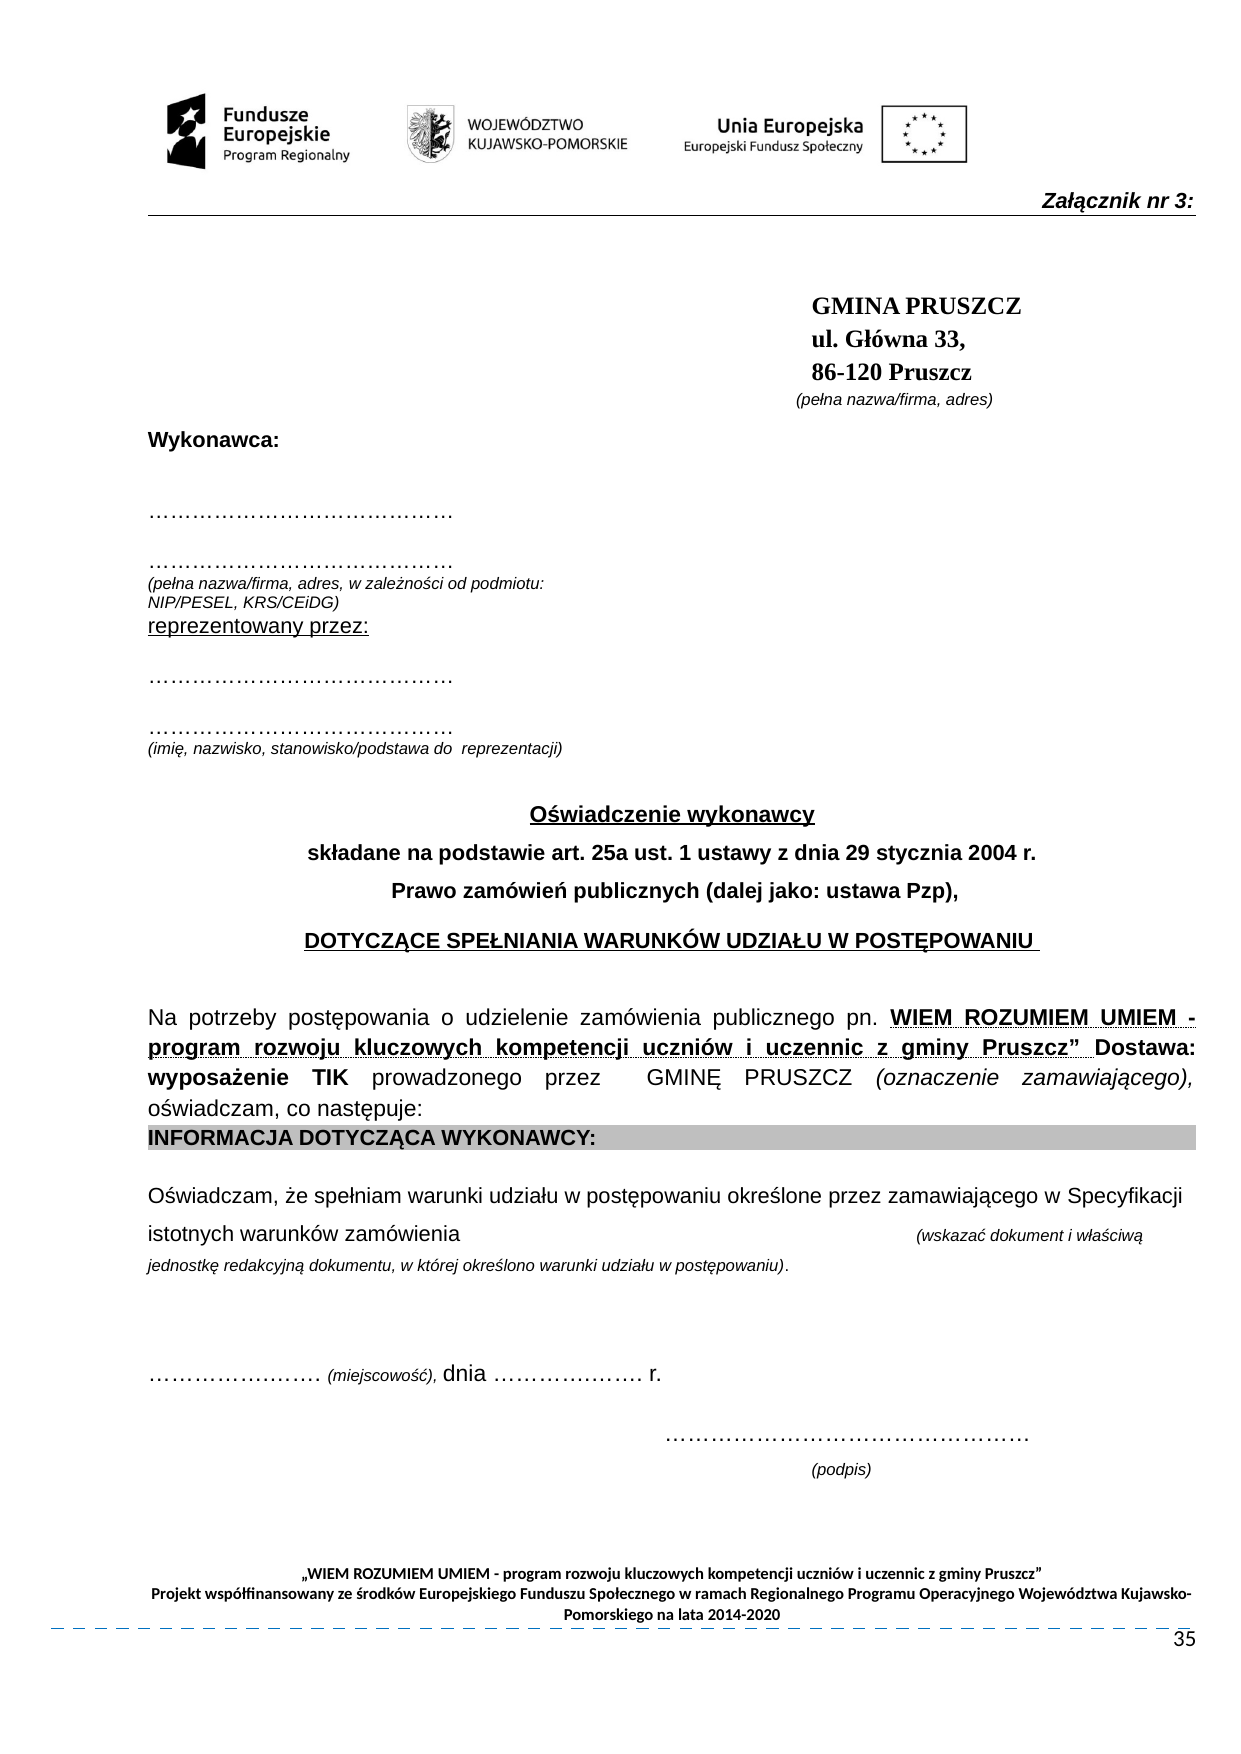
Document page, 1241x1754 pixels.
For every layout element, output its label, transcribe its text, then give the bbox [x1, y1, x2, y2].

text reprezentowany przez: [148, 613, 1196, 638]
text INFORMACJA DOTYCZĄCA WYKONAWCY: [148, 1125, 1196, 1150]
text Wykonawca: [148, 427, 1196, 452]
text …………….……. (miejscowość), dnia ………….……. r. [148, 1360, 1196, 1386]
text Na potrzeby postępowania o udzielenie zamówienia publicznego pn. WIEM ROZUMIEM UMIEM - program rozwoju kluczowych kompetencji uczniów i uczennic z gminy Pruszcz” Dostawa: wyposażenie TIK prowadzonego przez GMINĘ PRUSZCZ (oznaczenie zamawiającego), oświadczam, co następuje: [148, 1091, 1196, 1121]
text ………………………………………… [148, 1420, 1196, 1447]
text Oświadczam, że spełniam warunki udziału w postępowaniu określone przez zamawiającego w Specyfikacji istotnych warunków zamówienia (wskazać dokument i właściwą jednostkę redakcyjną dokumentu, w której określono warunki udziału w postępowaniu). [148, 1183, 1196, 1275]
text (pełna nazwa/firma, adres, w zależności od podmiotu: NIP/PESEL, KRS/CEiDG) [148, 573, 576, 612]
text …………………………………… [148, 663, 576, 688]
text (imię, nazwisko, stanowisko/podstawa do reprezentacji) [148, 739, 576, 758]
subtitle Załącznik nr 3: [148, 188, 1196, 215]
text Oświadczenie wykonawcy [148, 801, 1196, 827]
text GMINA PRUSZCZ [1022, 291, 1196, 320]
text …………………………………… [148, 498, 576, 523]
text składane na podstawie art. 25a ust. 1 ustawy z dnia 29 stycznia 2004 r. [148, 840, 1196, 865]
text (pełna nazwa/firma, adres) [768, 390, 1196, 409]
picture [148, 73, 986, 188]
text 86-120 Pruszcz [972, 357, 1196, 386]
text …………………………………… [148, 548, 576, 573]
text DOTYCZĄCE SPEŁNIANIA WARUNKÓW UDZIAŁU W POSTĘPOWANIU [148, 928, 1196, 991]
text Prawo zamówień publicznych (dalej jako: ustawa Pzp), [148, 878, 1196, 903]
text (podpis) [738, 1460, 1196, 1479]
text …………………………………… [148, 714, 576, 739]
text ul. Główna 33, [966, 324, 1196, 353]
